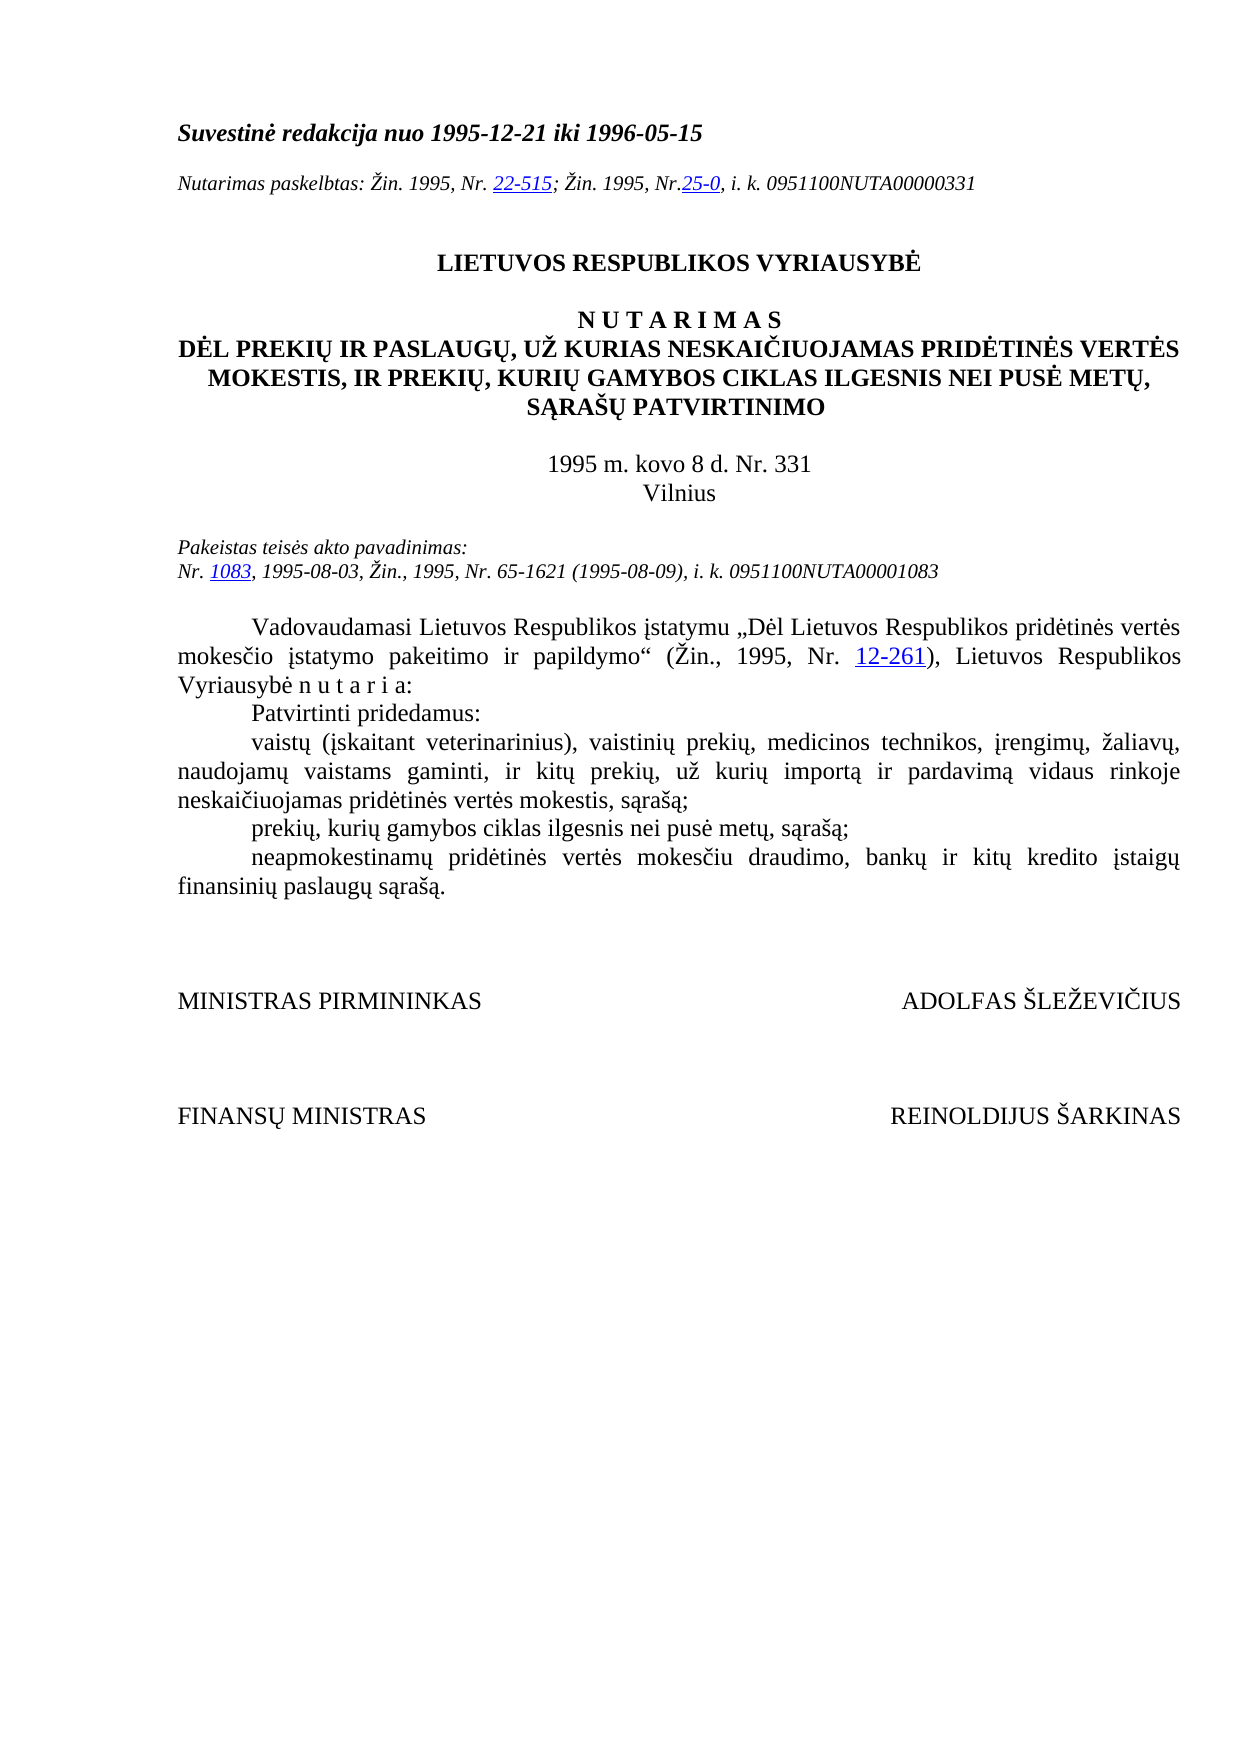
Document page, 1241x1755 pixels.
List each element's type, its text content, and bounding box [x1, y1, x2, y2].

text Nr. 1083, 1995-08-03, Žin., 1995, Nr. 65-1621 (1995-08-09), i. k. 0951100NUTA00001083 [177, 559, 1181, 583]
text Vilnius [177, 478, 1181, 507]
text Pakeistas teisės akto pavadinimas: [177, 535, 1181, 559]
text prekių, kurių gamybos ciklas ilgesnis nei pusė metų, sąrašą; [177, 813, 1181, 842]
text Patvirtinti pridedamus: [177, 698, 1181, 727]
text MINISTRAS PIRMININKAS ADOLFAS ŠLEŽEVIČIUS [177, 986, 1181, 1015]
text vaistų (įskaitant veterinarinius), vaistinių prekių, medicinos technikos, įrengimų, žaliavų, naudojamų vaistams gaminti, ir kitų prekių, už kurių importą ir pardavimą vidaus rinkoje neskaičiuojamas pridėtinės vertės mokestis, sąrašą; [177, 727, 1181, 813]
text FINANSŲ MINISTRAS REINOLDIJUS ŠARKINAS [177, 1101, 1181, 1130]
text N U T A R I M A S [177, 305, 1181, 334]
text Suvestinė redakcija nuo 1995-12-21 iki 1996-05-15 [177, 118, 1181, 147]
text 1995 m. kovo 8 d. Nr. 331 [177, 449, 1181, 478]
text LIETUVOS RESPUBLIKOS VYRIAUSYBĖ [177, 248, 1181, 277]
text Vadovaudamasi Lietuvos Respublikos įstatymu „Dėl Lietuvos Respublikos pridėtinės vertės mokesčio įstatymo pakeitimo ir papildymo“ (Žin., 1995, Nr. 12-261), Lietuvos Respublikos Vyriausybė nutaria: [177, 612, 1181, 698]
text Nutarimas paskelbtas: Žin. 1995, Nr. 22-515; Žin. 1995, Nr.25-0, i. k. 0951100NUTA00000331 [177, 171, 1181, 195]
text DĖL PREKIŲ IR PASLAUGŲ, UŽ KURIAS NESKAIČIUOJAMAS PRIDĖTINĖS VERTĖS MOKESTIS, IR PREKIŲ, KURIŲ GAMYBOS CIKLAS ILGESNIS NEI PUSĖ METŲ, SĄRAŠŲ PATVIRTINIMO [177, 334, 1181, 420]
text neapmokestinamų pridėtinės vertės mokesčiu draudimo, bankų ir kitų kredito įstaigų finansinių paslaugų sąrašą. [177, 842, 1181, 900]
